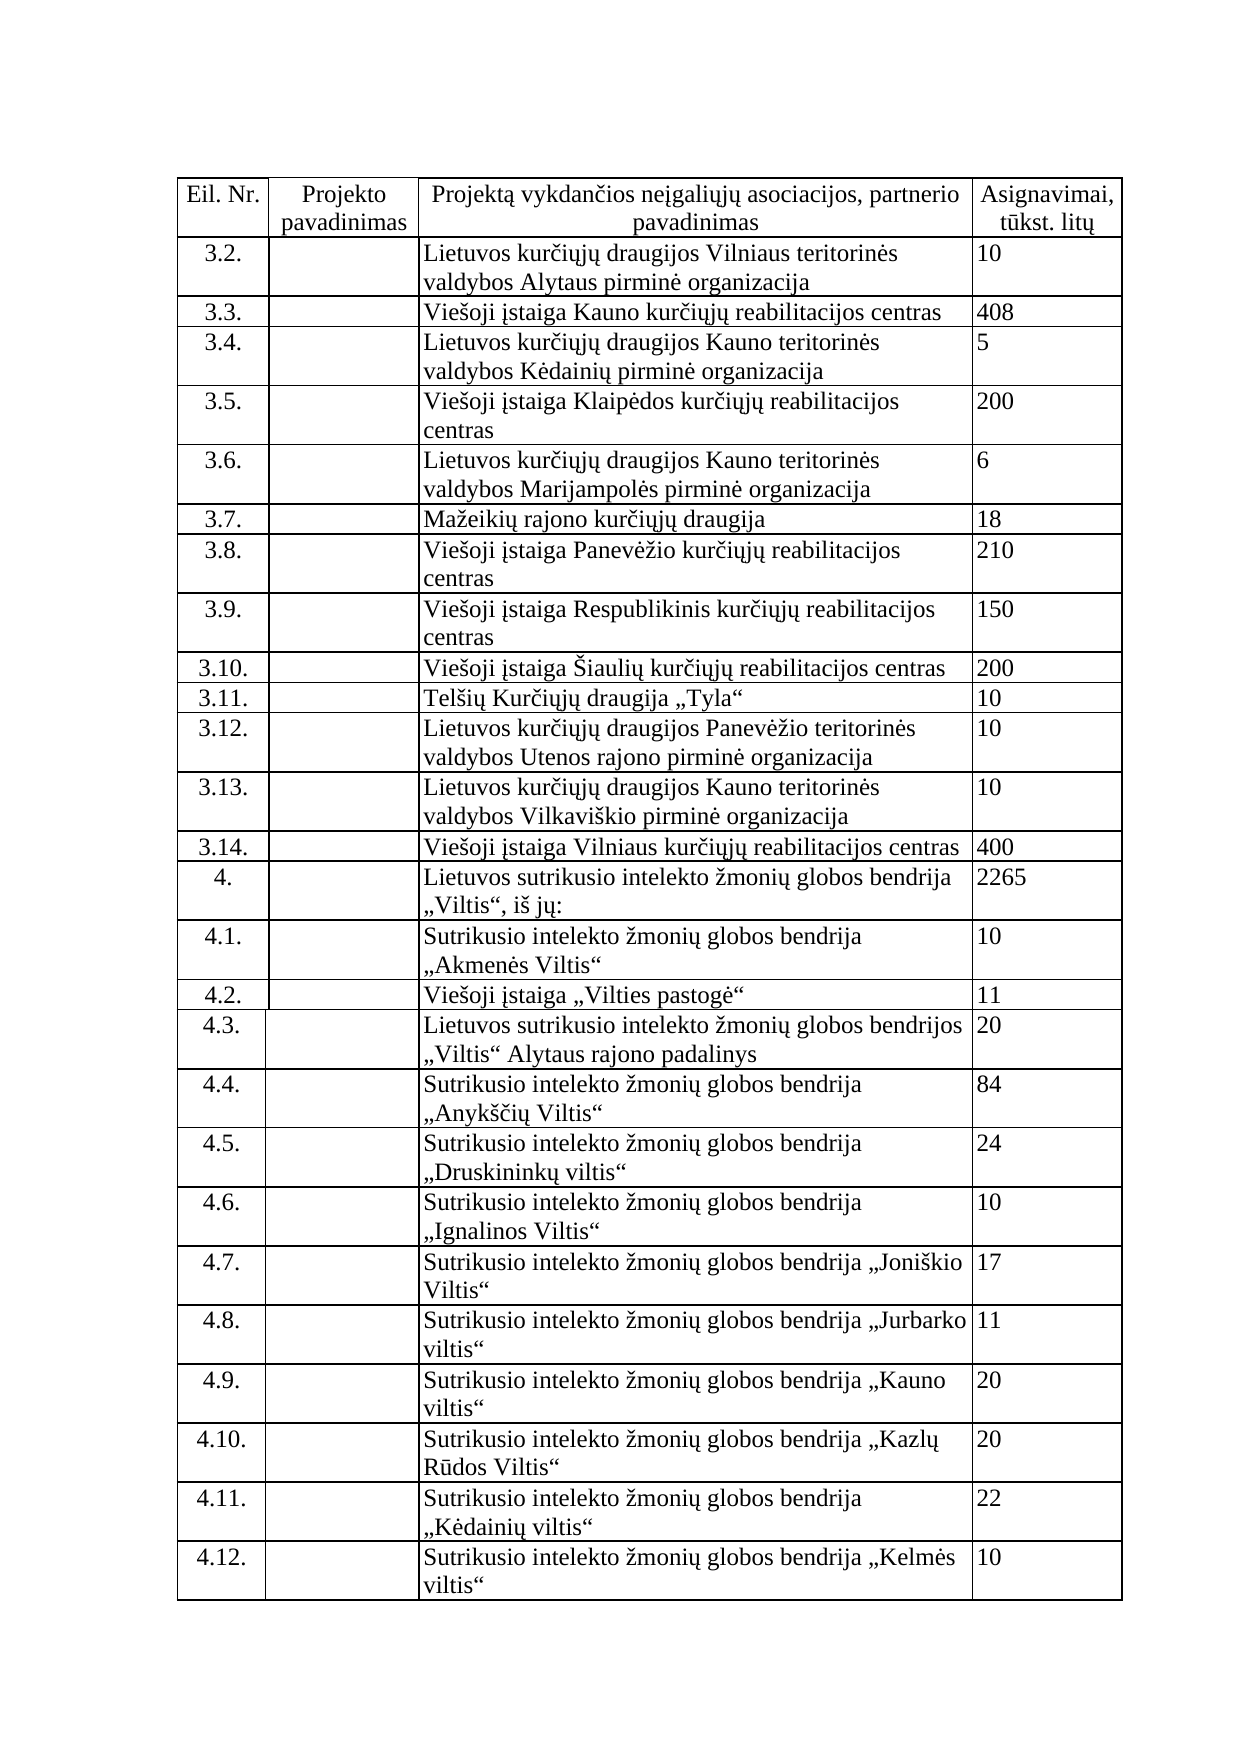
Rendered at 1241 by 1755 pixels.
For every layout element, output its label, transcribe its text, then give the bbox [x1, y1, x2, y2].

table_cell Lietuvos kurčiųjų draugijos Kauno teritorinės valdybos Marijampolės pirminė organizacija [420, 445, 972, 503]
table_cell 3.11. [178, 683, 268, 712]
table_cell 4.1. [178, 921, 268, 978]
table_cell 3.2. [178, 238, 268, 295]
table_cell 18 [973, 505, 1121, 533]
table_cell 200 [973, 653, 1121, 682]
table_cell 3.12. [178, 713, 268, 771]
table_cell Lietuvos sutrikusio intelekto žmonių globos bendrija „Viltis“, iš jų: [420, 862, 972, 919]
table_cell [266, 1424, 418, 1481]
table_header Projektą vykdančios neįgaliųjų asociacijos, partnerio pavadinimas [419, 179, 972, 236]
table_cell [270, 327, 418, 385]
table_cell Sutrikusio intelekto žmonių globos bendrija „Kėdainių viltis“ [420, 1483, 972, 1540]
table_cell [270, 297, 418, 326]
table_cell Viešoji įstaiga „Vilties pastogė“ [420, 980, 972, 1009]
table_cell Viešoji įstaiga Panevėžio kurčiųjų reabilitacijos centras [420, 535, 972, 592]
table_cell [266, 1542, 418, 1599]
table_cell 3.7. [178, 505, 268, 533]
table_cell Sutrikusio intelekto žmonių globos bendrija „Joniškio Viltis“ [420, 1247, 972, 1304]
table_cell 4.8. [178, 1306, 265, 1363]
table_cell 6 [973, 445, 1121, 503]
table_cell Viešoji įstaiga Klaipėdos kurčiųjų reabilitacijos centras [420, 386, 972, 444]
table_cell [266, 1306, 418, 1363]
table_cell 11 [973, 1306, 1121, 1363]
table_cell 11 [973, 980, 1121, 1009]
table_cell Lietuvos sutrikusio intelekto žmonių globos bendrijos „Viltis“ Alytaus rajono padalinys [420, 1010, 972, 1068]
table_cell [266, 1070, 418, 1127]
table_cell 3.14. [178, 832, 268, 860]
table_cell 10 [973, 921, 1121, 978]
table_header Asignavimai, tūkst. litų [973, 179, 1121, 236]
table_cell Viešoji įstaiga Šiaulių kurčiųjų reabilitacijos centras [420, 653, 972, 682]
table_cell Mažeikių rajono kurčiųjų draugija [420, 505, 972, 533]
table_cell [266, 1365, 418, 1422]
table_header Eil. Nr. [178, 179, 268, 236]
table_cell 17 [973, 1247, 1121, 1304]
table_cell [266, 1010, 418, 1068]
table_cell Sutrikusio intelekto žmonių globos bendrija „Druskininkų viltis“ [420, 1128, 972, 1186]
table_cell Sutrikusio intelekto žmonių globos bendrija „Ignalinos Viltis“ [420, 1188, 972, 1245]
table_cell Telšių Kurčiųjų draugija „Tyla“ [420, 683, 972, 712]
table_cell [270, 386, 418, 444]
table_cell Lietuvos kurčiųjų draugijos Kauno teritorinės valdybos Vilkaviškio pirminė organizacija [420, 773, 972, 830]
table_cell [266, 1247, 418, 1304]
table_cell Sutrikusio intelekto žmonių globos bendrija „Kazlų Rūdos Viltis“ [420, 1424, 972, 1481]
table_cell Lietuvos kurčiųjų draugijos Kauno teritorinės valdybos Kėdainių pirminė organizacija [420, 327, 972, 385]
table_cell 4.7. [178, 1247, 265, 1304]
table_cell [270, 238, 418, 295]
table_cell [270, 594, 418, 651]
table_cell 4.9. [178, 1365, 265, 1422]
table_cell 4.4. [178, 1070, 265, 1127]
table_cell [270, 713, 418, 771]
table_cell 3.8. [178, 535, 268, 592]
table_cell 24 [973, 1128, 1121, 1186]
table_cell 3.9. [178, 594, 268, 651]
table_cell 210 [973, 535, 1121, 592]
table_cell Sutrikusio intelekto žmonių globos bendrija „Akmenės Viltis“ [420, 921, 972, 978]
table_cell 3.6. [178, 445, 268, 503]
table_cell [266, 1483, 418, 1540]
table_cell [270, 683, 418, 712]
table_cell 4.12. [178, 1542, 265, 1599]
table_cell Sutrikusio intelekto žmonių globos bendrija „Kauno viltis“ [420, 1365, 972, 1422]
table_cell 10 [973, 773, 1121, 830]
table_cell Sutrikusio intelekto žmonių globos bendrija „Jurbarko viltis“ [420, 1306, 972, 1363]
table_cell 10 [973, 1188, 1121, 1245]
table_cell [270, 862, 418, 919]
table_cell 4.6. [178, 1188, 265, 1245]
table_cell 10 [973, 238, 1121, 295]
table_cell 20 [973, 1010, 1121, 1068]
table_cell Viešoji įstaiga Kauno kurčiųjų reabilitacijos centras [420, 297, 972, 326]
table_cell Viešoji įstaiga Vilniaus kurčiųjų reabilitacijos centras [420, 832, 972, 860]
table_cell [266, 1128, 418, 1186]
table_cell 200 [973, 386, 1121, 444]
table_cell 4.10. [178, 1424, 265, 1481]
table_cell 2265 [973, 862, 1121, 919]
table_cell Sutrikusio intelekto žmonių globos bendrija „Kelmės viltis“ [420, 1542, 972, 1599]
table_header Projekto pavadinimas [269, 178, 418, 236]
table_cell Lietuvos kurčiųjų draugijos Panevėžio teritorinės valdybos Utenos rajono pirminė organizacija [420, 713, 972, 771]
table_cell 3.4. [178, 327, 268, 385]
table_cell Lietuvos kurčiųjų draugijos Vilniaus teritorinės valdybos Alytaus pirminė organizacija [420, 238, 972, 295]
table_cell 4. [178, 862, 268, 919]
table_cell [270, 445, 418, 503]
table_cell 10 [973, 713, 1121, 771]
table_cell [270, 832, 418, 860]
table_cell 22 [973, 1483, 1121, 1540]
table_cell [270, 921, 418, 978]
table_cell 84 [973, 1070, 1121, 1127]
table_cell 5 [973, 327, 1121, 385]
table_cell Sutrikusio intelekto žmonių globos bendrija „Anykščių Viltis“ [420, 1070, 972, 1127]
table_cell [270, 505, 418, 533]
table_cell 408 [973, 297, 1121, 326]
table_cell 4.5. [178, 1128, 265, 1186]
table_cell 10 [973, 1542, 1121, 1599]
table_cell 150 [973, 594, 1121, 651]
table_cell 3.10. [178, 653, 268, 682]
table_cell [270, 773, 418, 830]
table_cell 4.11. [178, 1483, 265, 1540]
table_cell 4.2. [178, 980, 268, 1009]
table_cell 3.3. [178, 297, 268, 326]
table_cell [270, 535, 418, 592]
table_cell 10 [973, 683, 1121, 712]
table_cell 4.3. [178, 1010, 265, 1068]
table_cell [270, 980, 418, 1009]
table_cell [270, 653, 418, 682]
table_cell Viešoji įstaiga Respublikinis kurčiųjų reabilitacijos centras [420, 594, 972, 651]
table_cell 20 [973, 1424, 1121, 1481]
table_cell 400 [973, 832, 1121, 860]
table_cell [266, 1188, 418, 1245]
table_cell 20 [973, 1365, 1121, 1422]
table_cell 3.13. [178, 773, 268, 830]
table_cell 3.5. [178, 386, 268, 444]
